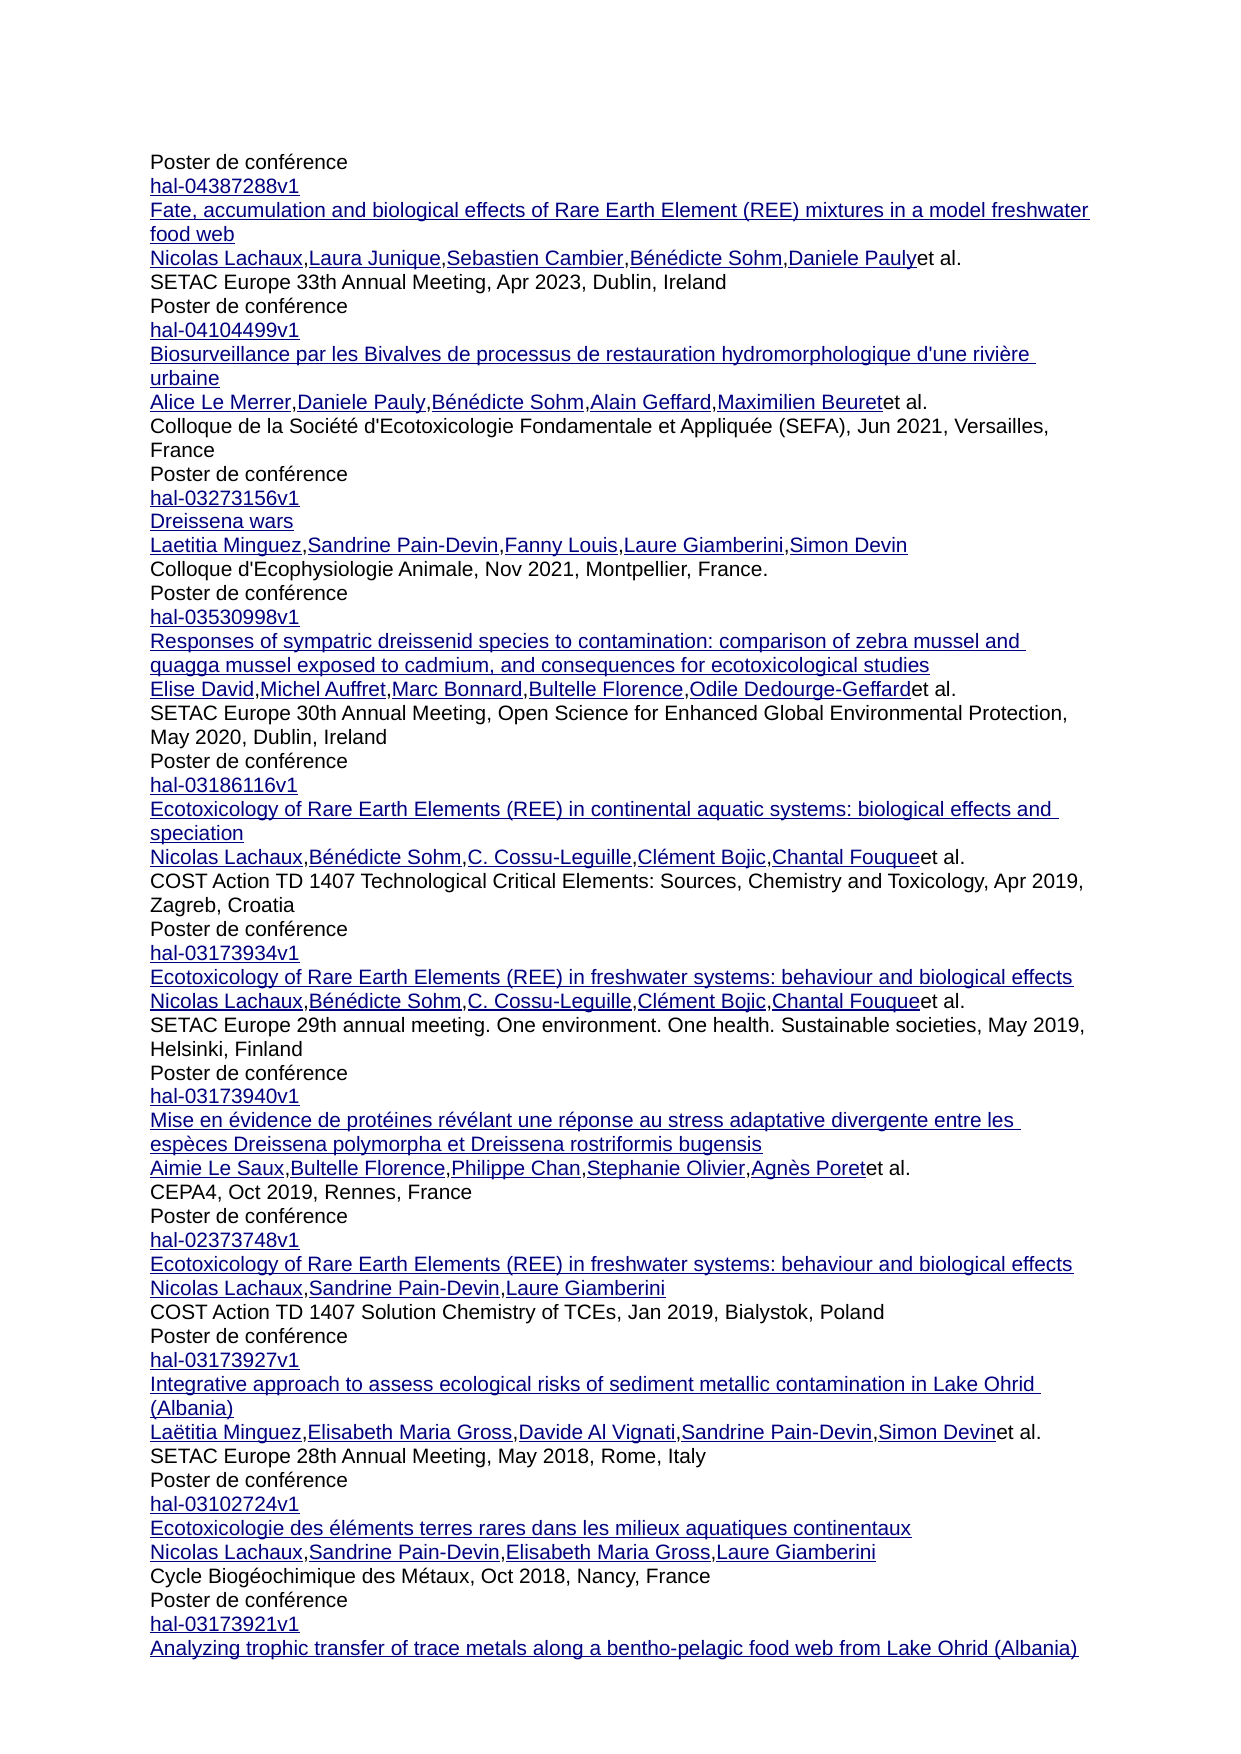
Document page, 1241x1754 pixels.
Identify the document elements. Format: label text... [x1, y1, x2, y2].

table_cell Dreissena wars Laetitia Minguez,Sandrine Pain-Devin,Fanny Louis,Laure Giamberini,Simon Devin Colloque d'Ecophysiologie Animale, Nov 2021, Montpellier, France. Poster de conférence hal-03530998v1 [150, 509, 1090, 629]
table_cell Poster de conférence hal-04387288v1 [150, 150, 1090, 198]
table_cell Integrative approach to assess ecological risks of sediment metallic contamination in Lake Ohrid (Albania) Laëtitia Minguez,Elisabeth Maria Gross,Davide Al Vignati,Sandrine Pain-Devin,Simon Devinet al. SETAC Europe 28th Annual Meeting, May 2018, Rome, Italy Poster de conférence hal-03102724v1 [150, 1372, 1090, 1516]
table_cell Ecotoxicologie des éléments terres rares dans les milieux aquatiques continentaux Nicolas Lachaux,Sandrine Pain-Devin,Elisabeth Maria Gross,Laure Giamberini Cycle Biogéochimique des Métaux, Oct 2018, Nancy, France Poster de conférence hal-03173921v1 [150, 1516, 1090, 1635]
table_cell Ecotoxicology of Rare Earth Elements (REE) in freshwater systems: behaviour and biological effects Nicolas Lachaux,Sandrine Pain-Devin,Laure Giamberini COST Action TD 1407 Solution Chemistry of TCEs, Jan 2019, Bialystok, Poland Poster de conférence hal-03173927v1 [150, 1252, 1090, 1372]
table_cell Ecotoxicology of Rare Earth Elements (REE) in freshwater systems: behaviour and biological effects Nicolas Lachaux,Bénédicte Sohm,C. Cossu-Leguille,Clément Bojic,Chantal Fouqueet al. SETAC Europe 29th annual meeting. One environment. One health. Sustainable societies, May 2019, Helsinki, Finland Poster de conférence hal-03173940v1 [150, 965, 1090, 1108]
table_cell Ecotoxicology of Rare Earth Elements (REE) in continental aquatic systems: biological effects and speciation Nicolas Lachaux,Bénédicte Sohm,C. Cossu-Leguille,Clément Bojic,Chantal Fouqueet al. COST Action TD 1407 Technological Critical Elements: Sources, Chemistry and Toxicology, Apr 2019, Zagreb, Croatia Poster de conférence hal-03173934v1 [150, 797, 1090, 964]
table_cell Responses of sympatric dreissenid species to contamination: comparison of zebra mussel and quagga mussel exposed to cadmium, and consequences for ecotoxicological studies Elise David,Michel Auffret,Marc Bonnard,Bultelle Florence,Odile Dedourge-Geffardet al. SETAC Europe 30th Annual Meeting, Open Science for Enhanced Global Environmental Protection, May 2020, Dublin, Ireland Poster de conférence hal-03186116v1 [150, 629, 1090, 797]
table_cell Fate, accumulation and biological effects of Rare Earth Element (REE) mixtures in a model freshwater [150, 198, 1090, 219]
table_cell Analyzing trophic transfer of trace metals along a bentho-pelagic food web from Lake Ohrid (Albania) [150, 1635, 1090, 1659]
table_cell Biosurveillance par les Bivalves de processus de restauration hydromorphologique d'une rivière urbaine Alice Le Merrer,Daniele Pauly,Bénédicte Sohm,Alain Geffard,Maximilien Beuretet al. Colloque de la Société d'Ecotoxicologie Fondamentale et Appliquée (SEFA), Jun 2021, Versailles, France Poster de conférence hal-03273156v1 [150, 342, 1090, 509]
table_cell food web Nicolas Lachaux,Laura Junique,Sebastien Cambier,Bénédicte Sohm,Daniele Paulyet al. SETAC Europe 33th Annual Meeting, Apr 2023, Dublin, Ireland Poster de conférence hal-04104499v1 [150, 220, 1090, 342]
table_cell Mise en évidence de protéines révélant une réponse au stress adaptative divergente entre les espèces Dreissena polymorpha et Dreissena rostriformis bugensis Aimie Le Saux,Bultelle Florence,Philippe Chan,Stephanie Olivier,Agnès Poretet al. CEPA4, Oct 2019, Rennes, France Poster de conférence hal-02373748v1 [150, 1108, 1090, 1252]
